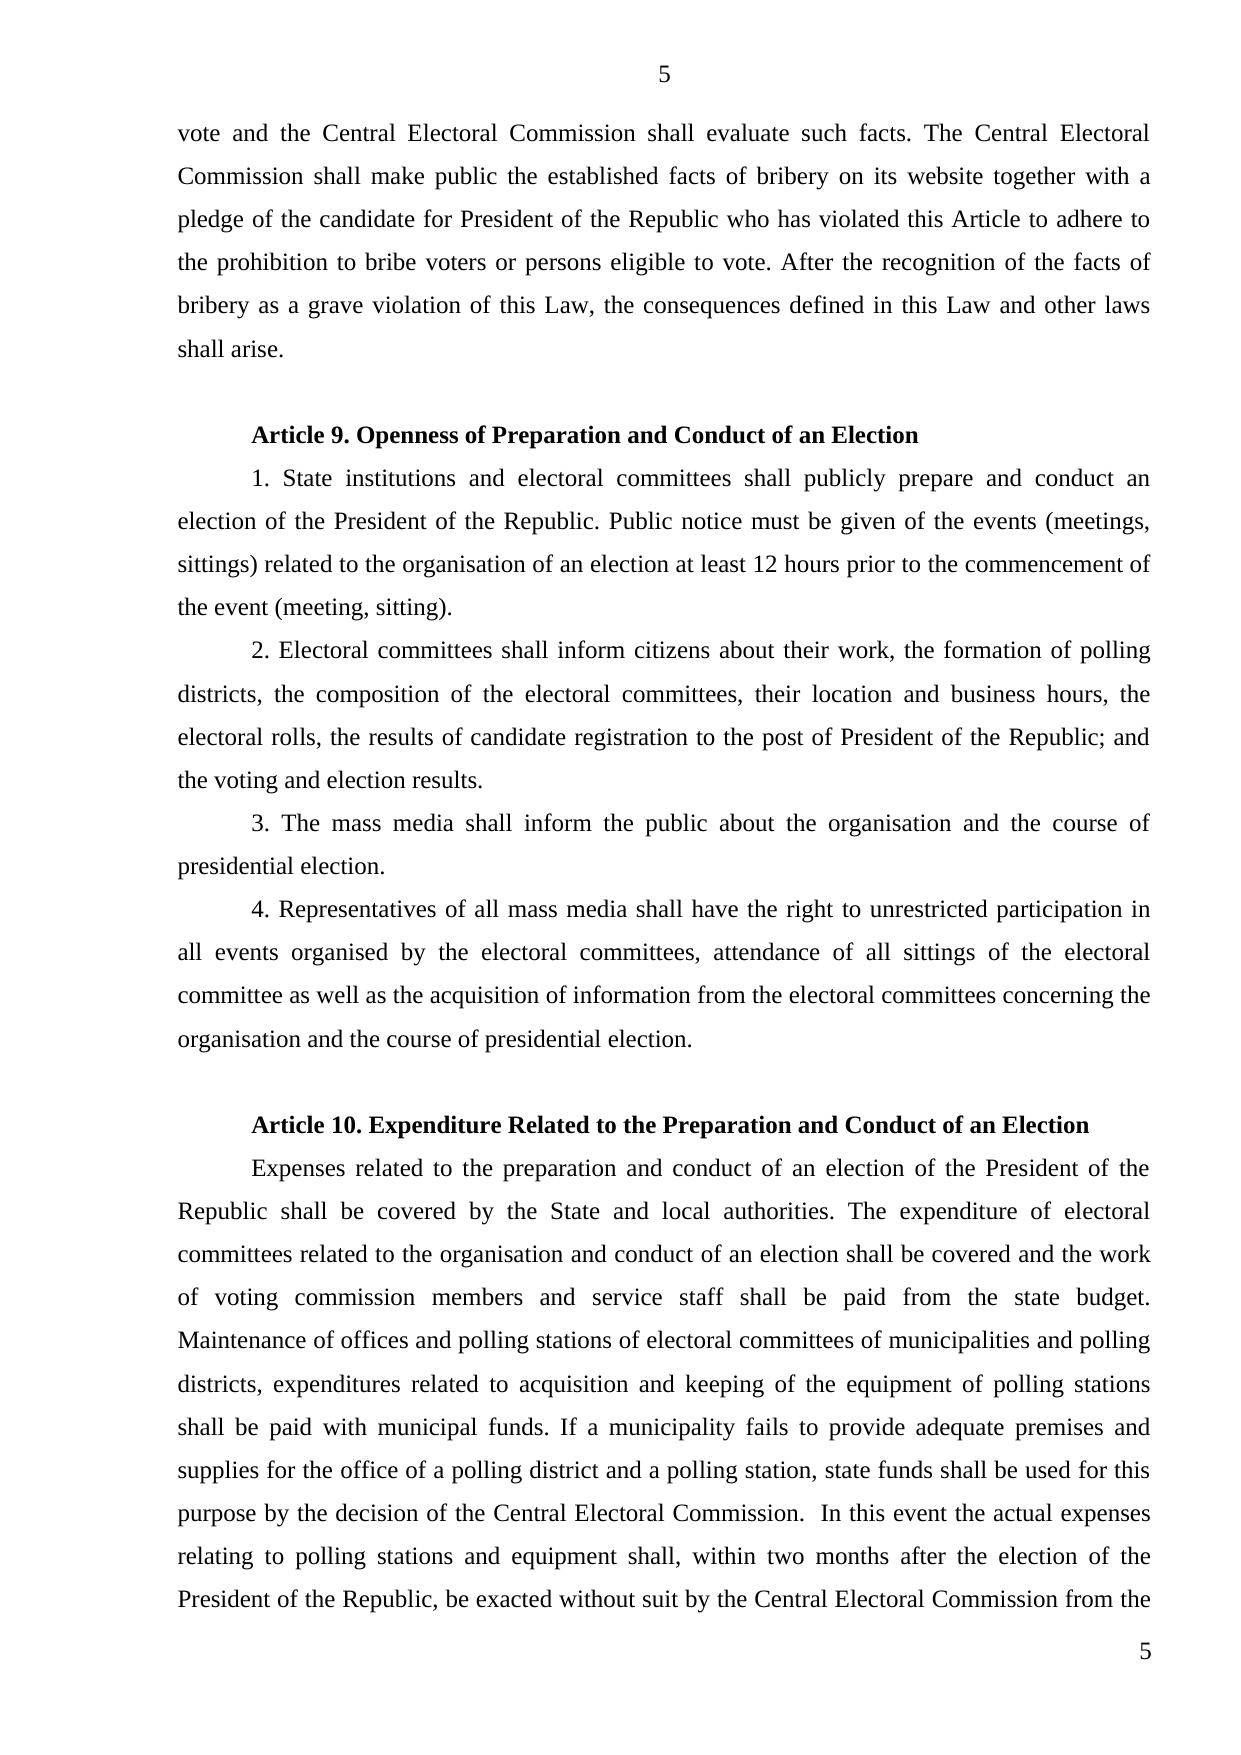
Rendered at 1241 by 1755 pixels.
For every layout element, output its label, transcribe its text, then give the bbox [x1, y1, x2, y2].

text 4. Representatives of all mass media shall have the right to unrestricted participation in all events organised by the electoral committees, attendance of all sittings of the electoral committee as well as the acquisition of information from the electoral committees concerning the organisation and the course of presidential election. [177, 894, 1152, 1052]
text 3. The mass media shall inform the public about the organisation and the course of presidential election. [177, 808, 1152, 880]
text 2. Electoral committees shall inform citizens about their work, the formation of polling districts, the composition of the electoral committees, their location and business hours, the electoral rolls, the results of candidate registration to the post of President of the Republic; and the voting and election results. [177, 636, 1152, 794]
text vote and the Central Electoral Commission shall evaluate such facts. The Central Electoral Commission shall make public the established facts of bribery on its website together with a pledge of the candidate for President of the Republic who has violated this Article to adhere to the prohibition to bribe voters or persons eligible to vote. After the recognition of the facts of bribery as a grave violation of this Law, the consequences defined in this Law and other laws shall arise. [177, 118, 1152, 362]
text 1. State institutions and electoral committees shall publicly prepare and conduct an election of the President of the Republic. Public notice must be given of the events (meetings, sittings) related to the organisation of an election at least 12 hours prior to the commencement of the event (meeting, sitting). [177, 463, 1152, 621]
text Article 10. Expenditure Related to the Preparation and Conduct of an Election [177, 1110, 1152, 1139]
text Article 9. Openness of Preparation and Conduct of an Election [177, 420, 1152, 449]
text Expenses related to the preparation and conduct of an election of the President of the Republic shall be covered by the State and local authorities. The expenditure of electoral committees related to the organisation and conduct of an election shall be covered and the work of voting commission members and service staff shall be paid from the state budget. Maintenance of offices and polling stations of electoral committees of municipalities and polling districts, expenditures related to acquisition and keeping of the equipment of polling stations shall be paid with municipal funds. If a municipality fails to provide adequate premises and supplies for the office of a polling district and a polling station, state funds shall be used for this purpose by the decision of the Central Electoral Commission. In this event the actual expenses relating to polling stations and equipment shall, within two months after the election of the President of the Republic, be exacted without suit by the Central Electoral Commission from the [177, 1153, 1152, 1613]
